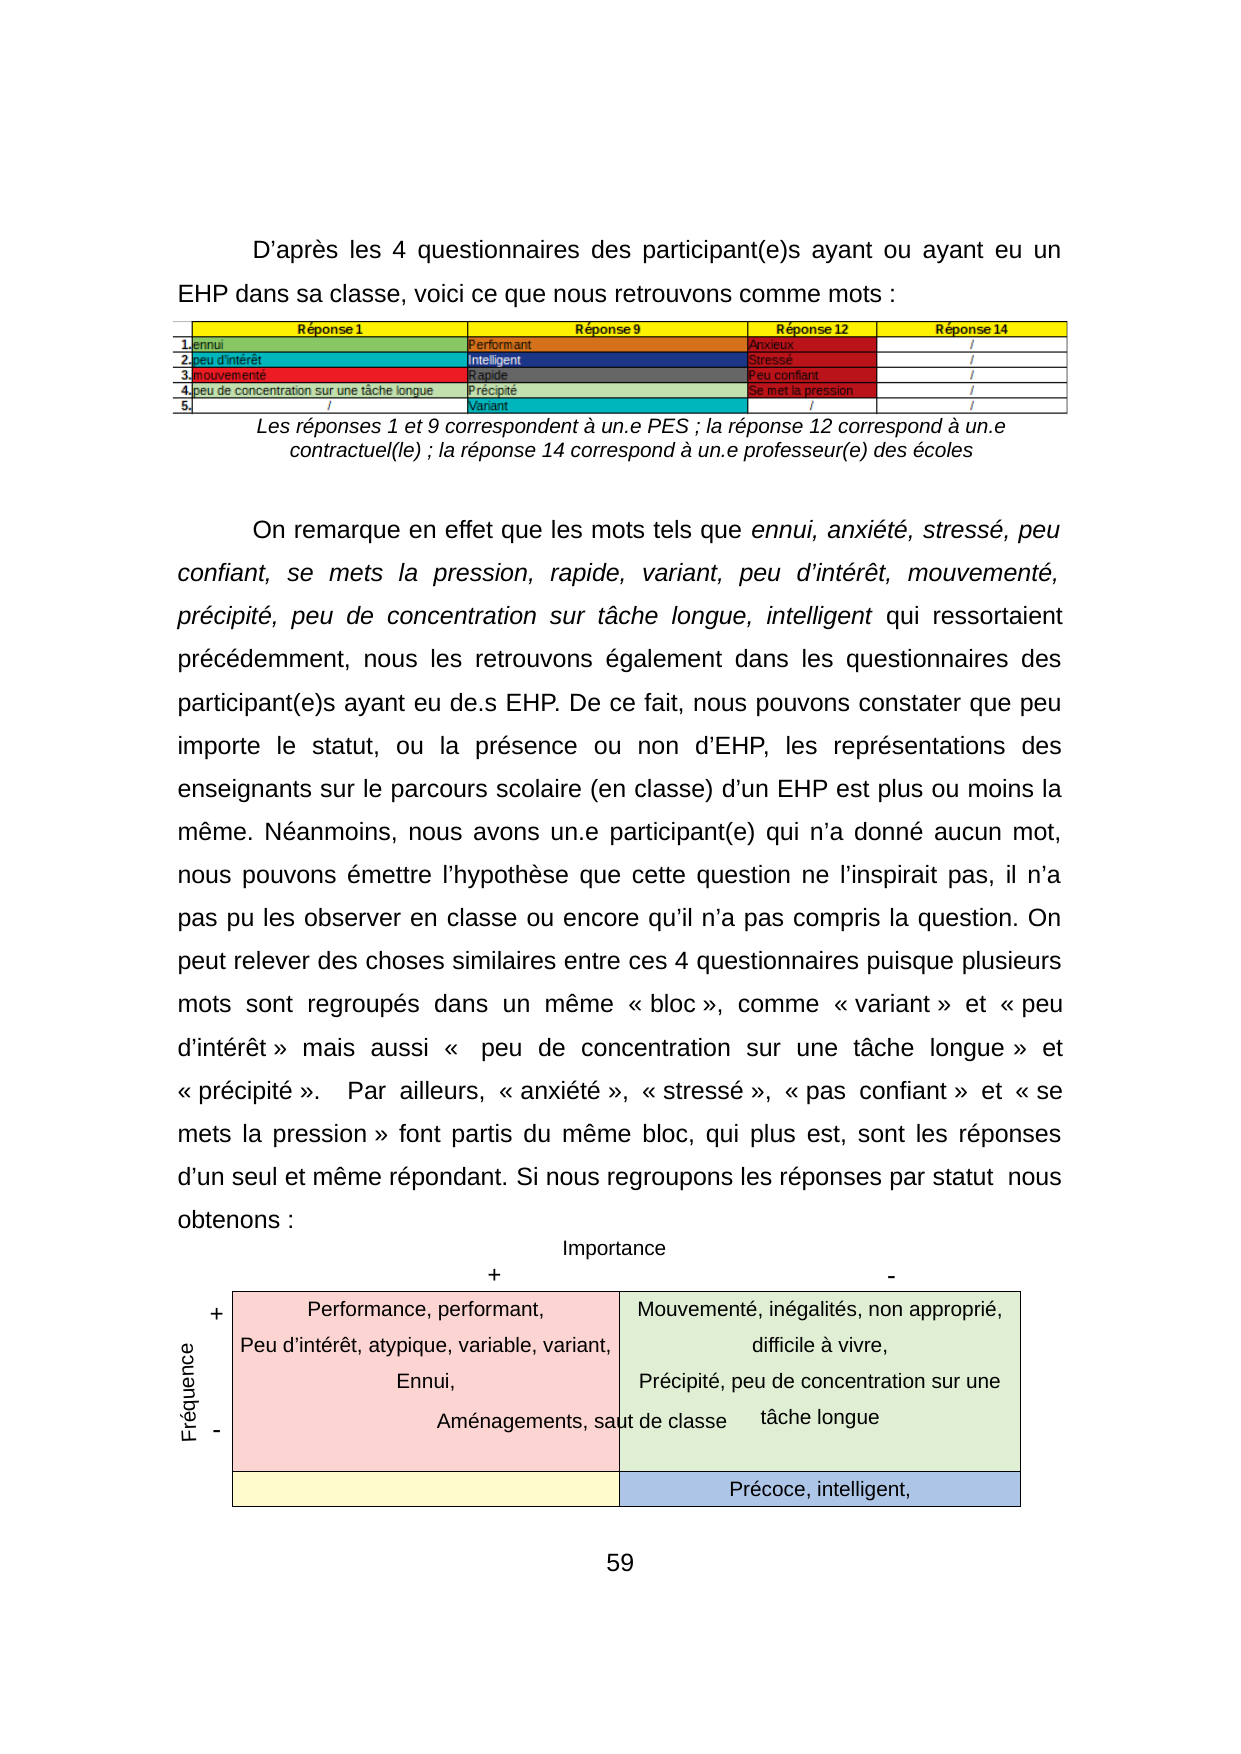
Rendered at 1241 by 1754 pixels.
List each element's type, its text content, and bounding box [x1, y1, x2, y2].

picture [172, 321, 1068, 415]
table_header Mouvementé, inégalités, non approprié, difficile à vivre, Précipité, peu de concentration sur une tâche longue [620, 1292, 1020, 1471]
table_cell [233, 1472, 619, 1506]
table_header Performance, performant, Peu d’intérêt, atypique, variable, variant, Ennui, [233, 1292, 619, 1471]
text On remarque en effet que les mots tels que ennui, anxiété, stressé, peu confiant, se mets la pression, rapide, variant, peu d’intérêt, mouvementé, précipité, peu de concentration sur tâche longue, intelligent qui ressortaient précédemment, nous les retrouvons également dans les questionnaires des participant(e)s ayant eu de.s EHP. De ce fait, nous pouvons constater que peu importe le statut, ou la présence ou non d’EHP, les représentations des enseignants sur le parcours scolaire (en classe) d’un EHP est plus ou moins la même. Néanmoins, nous avons un.e participant(e) qui n’a donné aucun mot, nous pouvons émettre l’hypothèse que cette question ne l’inspirait pas, il n’a pas pu les observer en classe ou encore qu’il n’a pas compris la question. On peut relever des choses similaires entre ces 4 questionnaires puisque plusieurs mots sont regroupés dans un même « bloc », comme « variant » et « peu d’intérêt » mais aussi « peu de concentration sur une tâche longue » et « précipité ». Par ailleurs, « anxiété », « stressé », « pas confiant » et « se mets la pression » font partis du même bloc, qui plus est, sont les réponses d’un seul et même répondant. Si nous regroupons les réponses par statut nous obtenons : [177, 515, 1063, 1234]
text D’après les 4 questionnaires des participant(e)s ayant ou ayant eu un EHP dans sa classe, voici ce que nous retrouvons comme mots : [177, 235, 1063, 307]
table_cell Précoce, intelligent, [620, 1472, 1020, 1506]
